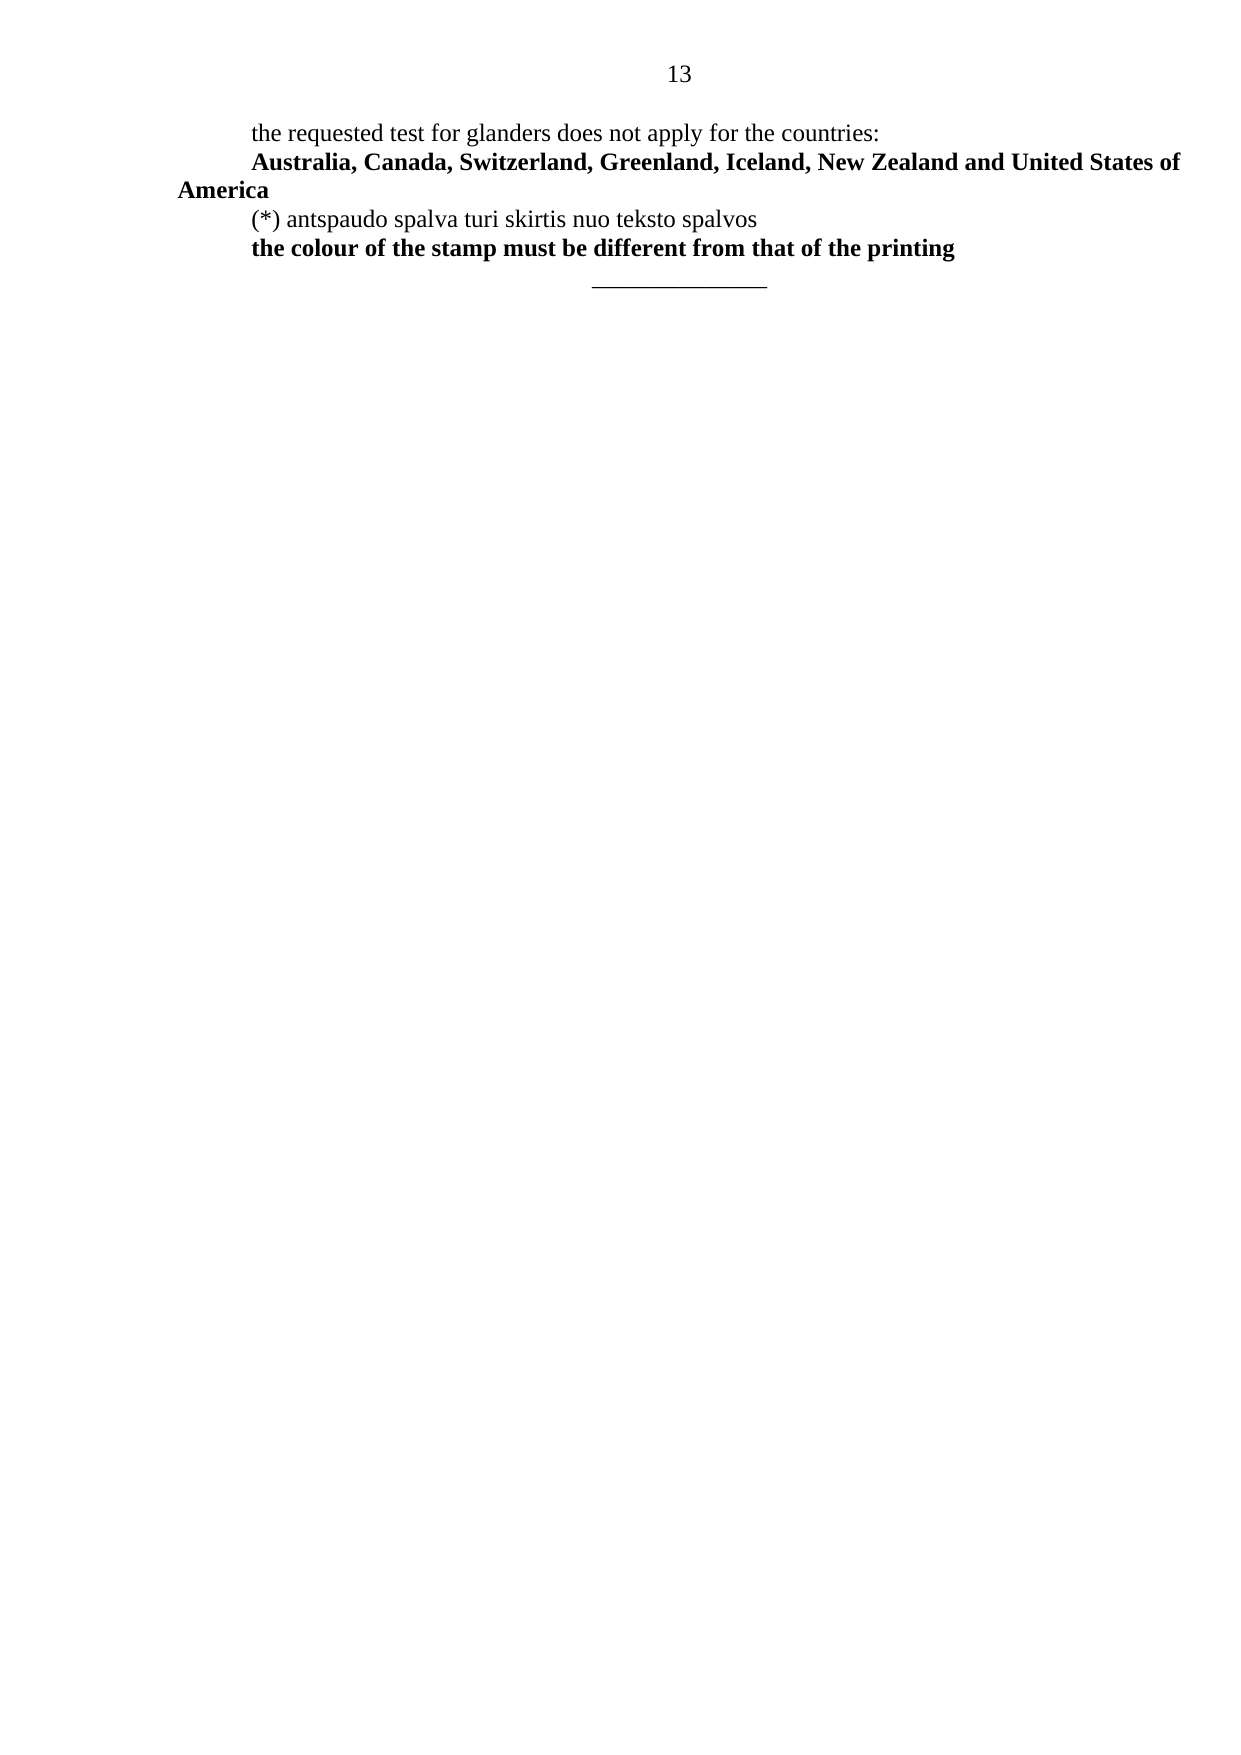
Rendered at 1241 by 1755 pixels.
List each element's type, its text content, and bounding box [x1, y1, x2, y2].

text ______________ [177, 262, 1181, 291]
text the requested test for glanders does not apply for the countries: [177, 118, 1181, 147]
text Australia, Canada, Switzerland, Greenland, Iceland, New Zealand and United States of America [177, 147, 1181, 204]
text the colour of the stamp must be different from that of the printing [177, 233, 1181, 262]
text (*) antspaudo spalva turi skirtis nuo teksto spalvos [177, 204, 1181, 233]
